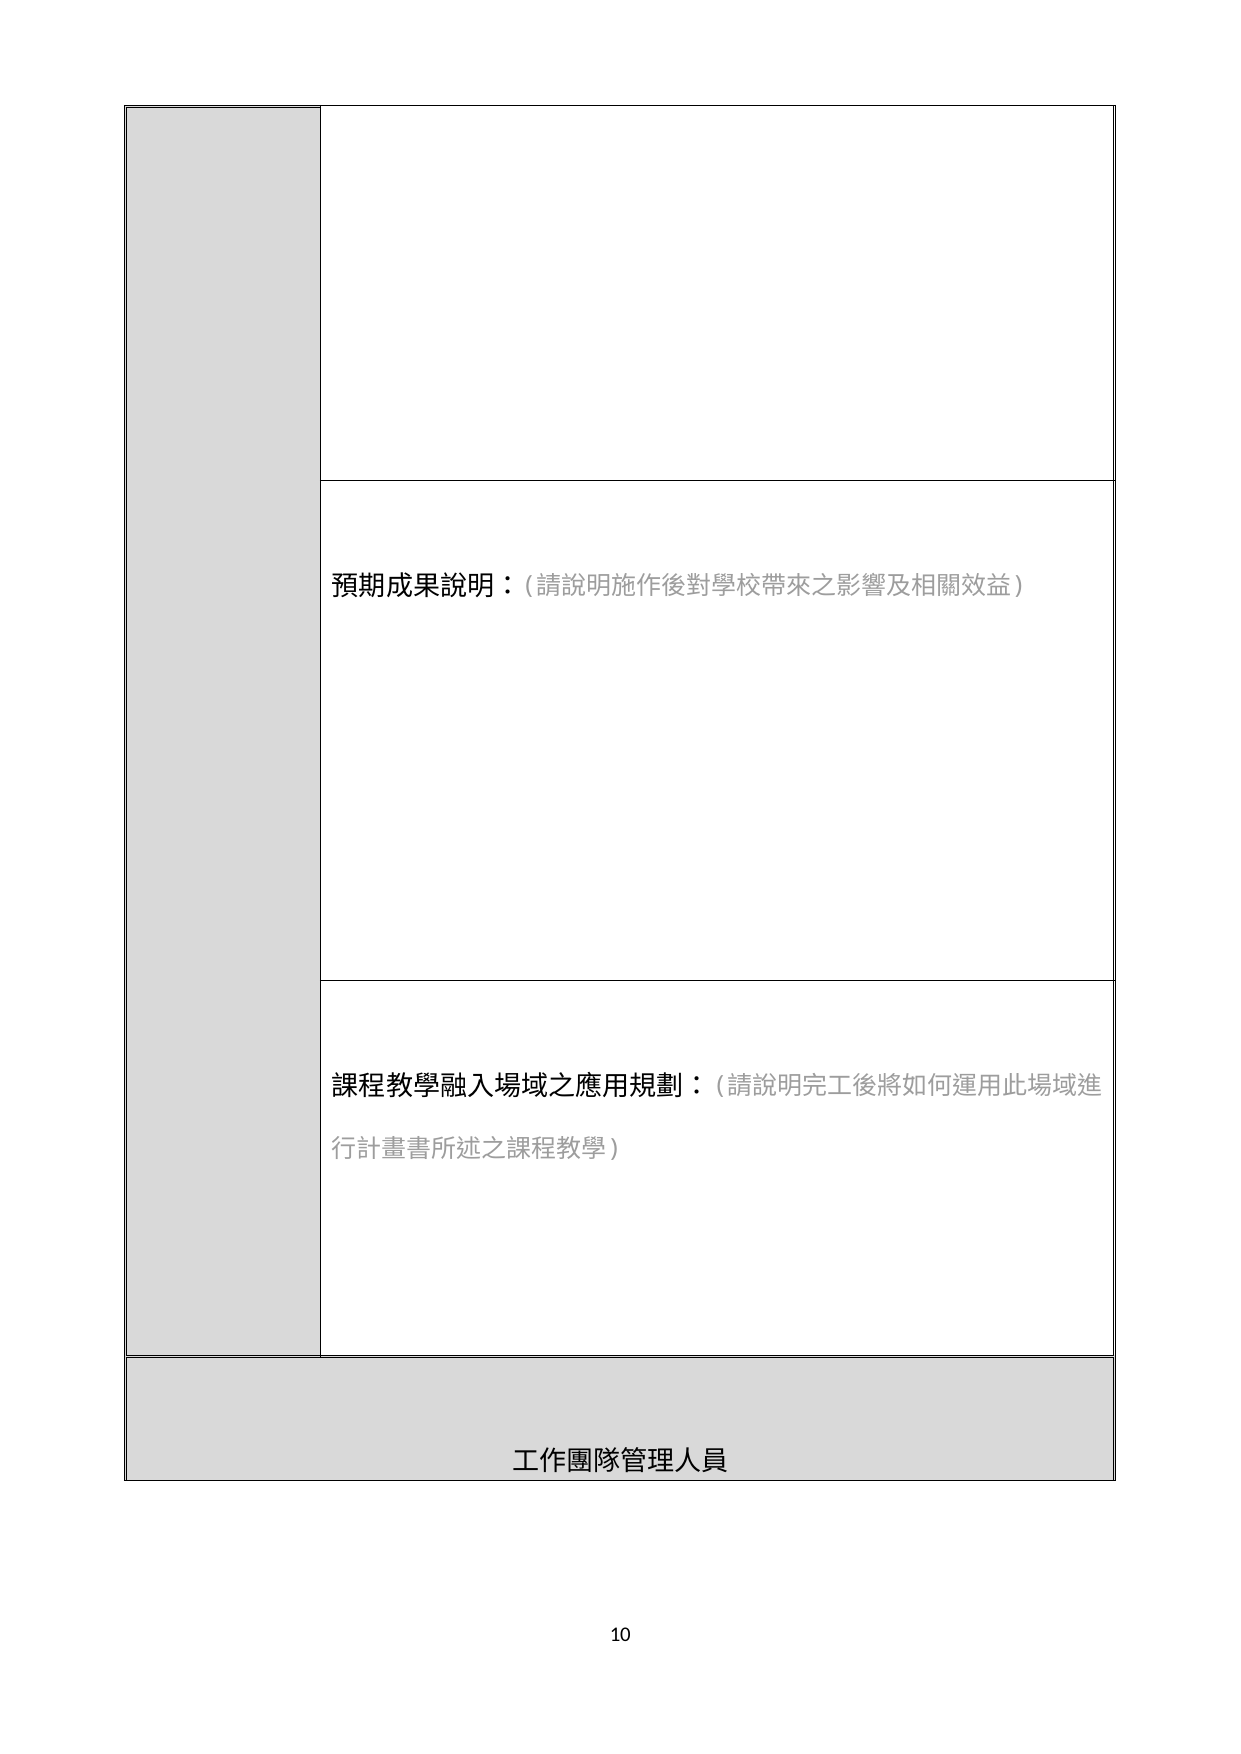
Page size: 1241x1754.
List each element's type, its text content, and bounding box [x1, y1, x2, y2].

table_cell 課程教學融入場域之應用規劃：(請說明完工後將如何運用此場域進行計畫書所述之課程教學) [321, 981, 1113, 1355]
table_cell 工作團隊管理人員 [127, 1358, 1113, 1480]
table_cell [321, 106, 1113, 480]
table_cell 預期成果說明：(請說明施作後對學校帶來之影響及相關效益) [321, 481, 1113, 980]
